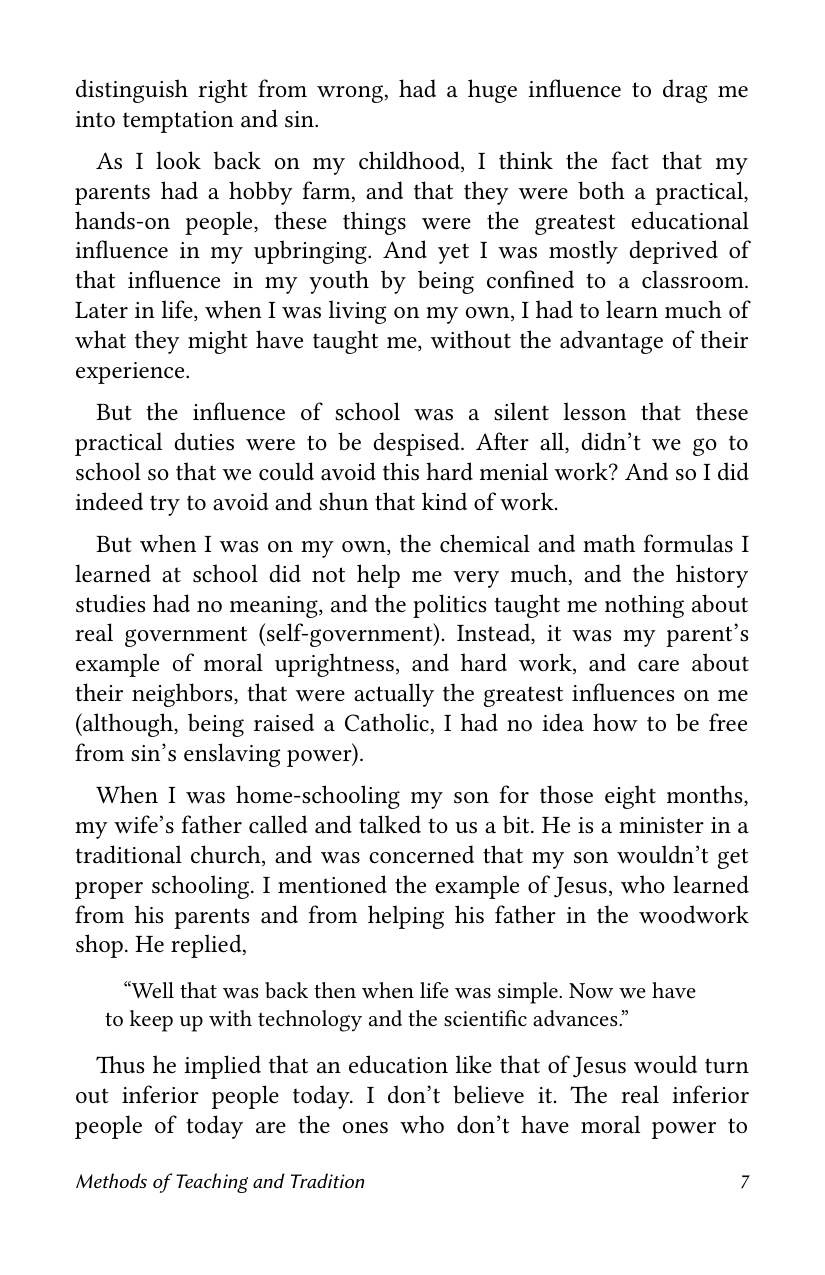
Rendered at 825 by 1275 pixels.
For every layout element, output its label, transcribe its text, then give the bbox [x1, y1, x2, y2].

text distinguish right from wrong, had a huge influence to drag me into temptation and sin. [75, 75, 750, 133]
text “Well that was back then when life was simple. Now we have to keep up with technology and the scientific advances.” [105, 978, 720, 1032]
text Thus he implied that an education like that of Jesus would turn out inferior people today. I don’t believe it. The real inferior people of today are the ones who don’t have moral power to [75, 1051, 750, 1139]
text When I was home-schooling my son for those eight months, my wife’s father called and talked to us a bit. He is a minister in a traditional church, and was concerned that my son wouldn’t get proper schooling. I mentioned the example of Jesus, who learned from his parents and from helping his father in the woodwork shop. He replied, [75, 781, 750, 959]
text But when I was on my own, the chemical and math formulas I learned at school did not help me very much, and the history studies had no meaning, and the politics taught me nothing about real government (self-government). Instead, it was my parent’s example of moral uprightness, and hard work, and care about their neighbors, that were actually the greatest influences on me (although, being raised a Catholic, I had no idea how to be free from sin’s enslaving power). [75, 530, 750, 768]
text As I look back on my childhood, I think the fact that my parents had a hobby farm, and that they were both a practical, hands-on people, these things were the greatest educational influence in my upbringing. And yet I was mostly deprived of that influence in my youth by being confined to a classroom. Later in life, when I was living on my own, I had to learn much of what they might have taught me, without the advantage of their experience. [75, 147, 750, 385]
text But the influence of school was a silent lesson that these practical duties were to be despised. After all, didn’t we go to school so that we could avoid this hard menial work? And so I did indeed try to avoid and shun that kind of work. [75, 398, 750, 516]
